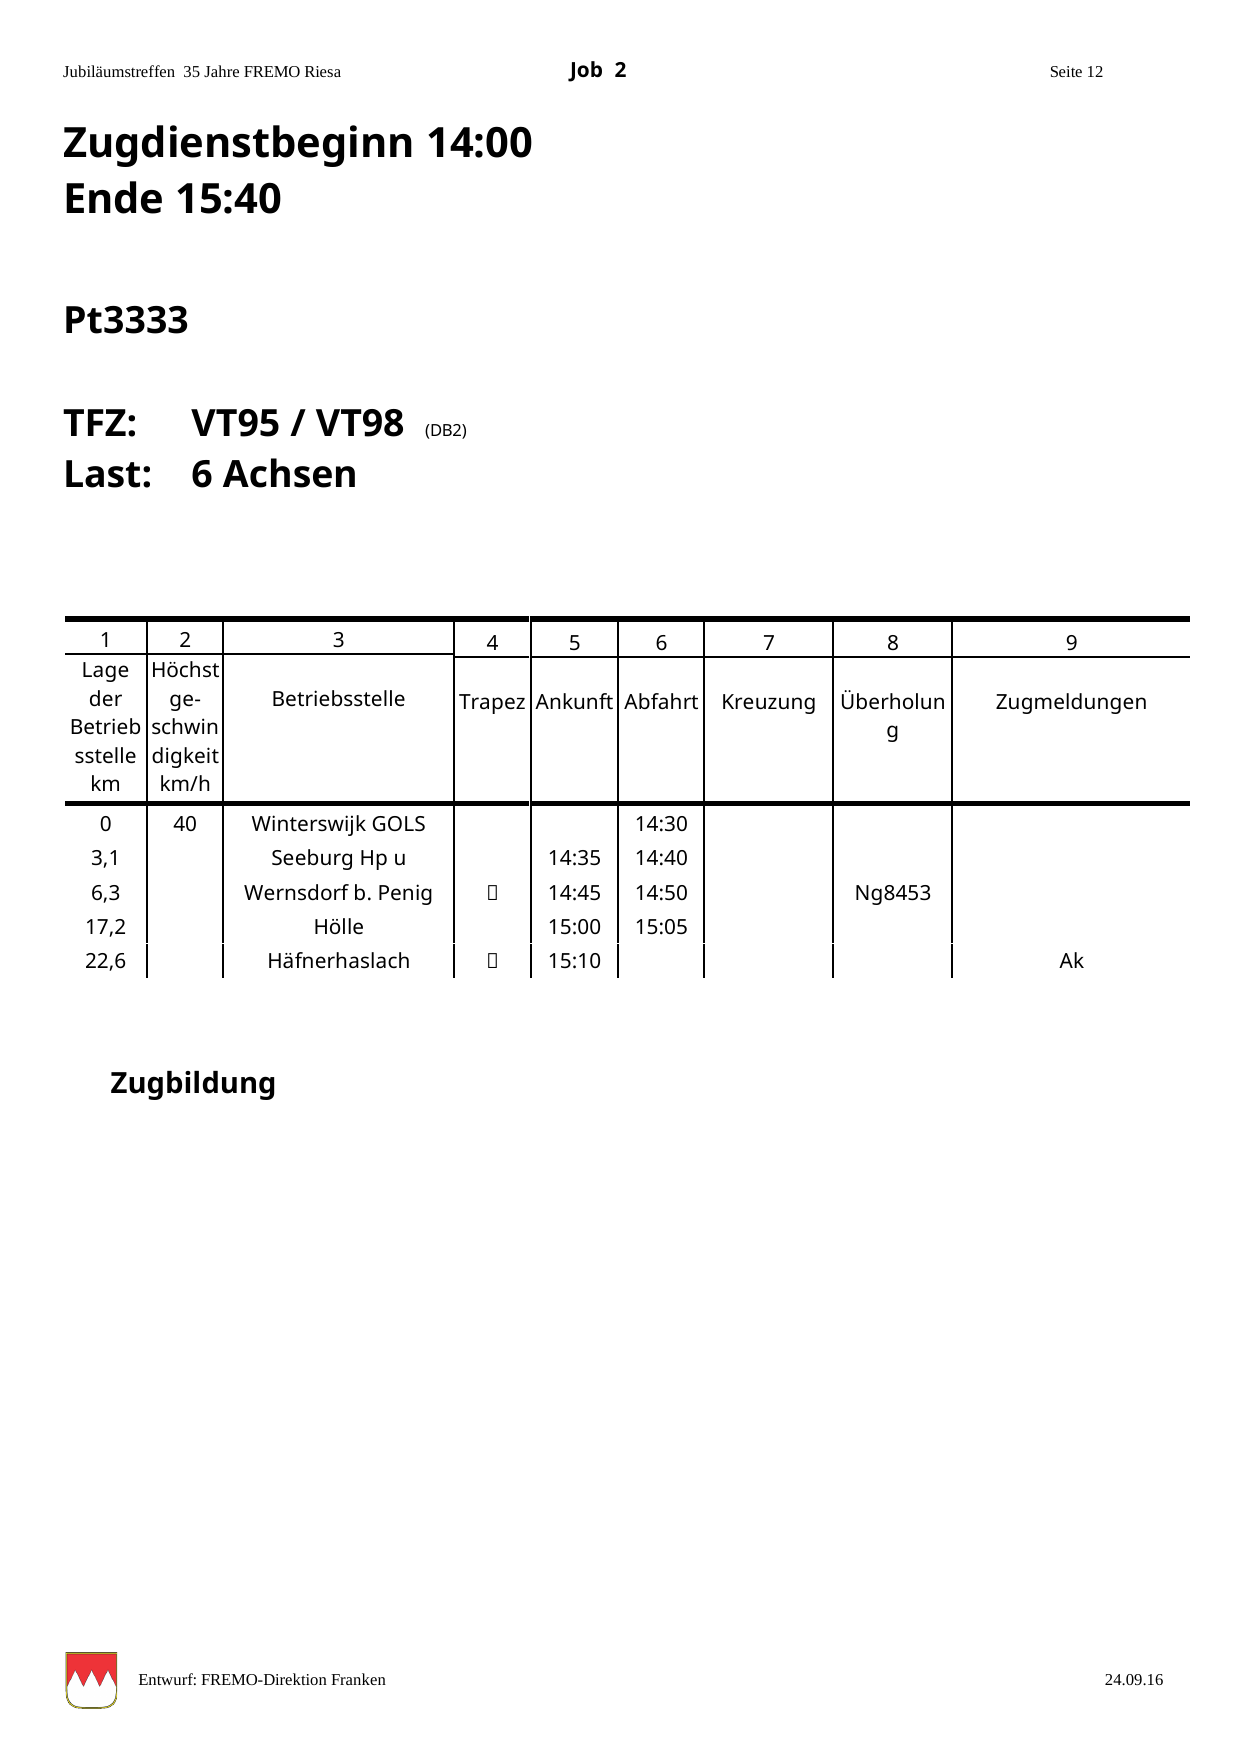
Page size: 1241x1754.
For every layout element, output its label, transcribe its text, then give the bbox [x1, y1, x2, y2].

table_cell [705, 840, 832, 875]
text Pt3333 [63, 294, 1193, 345]
table_cell [148, 840, 222, 875]
table_cell 14:50 [619, 875, 703, 909]
table_header 9 [953, 622, 1190, 656]
table_cell [705, 944, 832, 978]
text Last: 6 Achsen [63, 447, 1193, 498]
table_cell 3,1 [65, 840, 146, 875]
table_cell [953, 875, 1190, 909]
table_cell 15:05 [619, 909, 703, 943]
table_cell Ng8453 [834, 875, 951, 909]
table_cell Winterswijk GOLS [224, 806, 453, 840]
table_cell 15:10 [532, 944, 617, 978]
table_cell [455, 909, 529, 943]
text Zugdienstbeginn 14:00 [63, 113, 1193, 169]
table_header Kreuzung [705, 658, 832, 801]
table_header Zugbildung [63, 1057, 787, 1108]
table_cell Wernsdorf b. Penig [224, 875, 453, 909]
table_header 4 [455, 622, 529, 656]
table_header Betriebsstelle [224, 655, 453, 801]
text Ende 15:40 [63, 169, 1193, 226]
table_header Ankunft [532, 658, 617, 801]
table_cell [148, 909, 222, 943]
table_header 2 [148, 622, 222, 653]
table_cell [455, 840, 529, 875]
table_cell [148, 875, 222, 909]
table_cell Seeburg Hp u [224, 840, 453, 875]
table_header Überholung [834, 658, 951, 801]
table_cell Hölle [224, 909, 453, 943]
table_cell [953, 909, 1190, 943]
table_cell [705, 806, 832, 840]
table_header Trapez [455, 658, 529, 801]
table_cell [455, 806, 529, 840]
table_cell 15:00 [532, 909, 617, 943]
table_cell [834, 840, 951, 875]
picture [65, 1652, 118, 1709]
table_cell [953, 806, 1190, 840]
table_cell [148, 944, 222, 978]
table_cell 14:35 [532, 840, 617, 875]
table_cell 14:30 [619, 806, 703, 840]
table_cell  [455, 944, 529, 978]
table_header 8 [834, 622, 951, 656]
table_cell Ak [953, 944, 1190, 978]
table_cell [834, 944, 951, 978]
table_header Lage der Betriebsstelle km [65, 655, 146, 801]
table_cell 22,6 [65, 944, 146, 978]
table_cell [137, 1108, 787, 1148]
table_cell [953, 840, 1190, 875]
text TFZ: VT95 / VT98 (DB2) [63, 396, 1193, 447]
table_cell [834, 909, 951, 943]
table_cell [834, 806, 951, 840]
table_cell [705, 909, 832, 943]
table_cell 6,3 [65, 875, 146, 909]
table_header [787, 1057, 1193, 1108]
table_cell 0 [65, 806, 146, 840]
table_cell Häfnerhaslach [224, 944, 453, 978]
table_header Zugmeldungen [953, 658, 1190, 801]
table_header 7 [705, 622, 832, 656]
table_header 3 [224, 622, 453, 653]
table_cell 14:40 [619, 840, 703, 875]
table_cell [619, 944, 703, 978]
table_cell 40 [148, 806, 222, 840]
table_cell  [455, 875, 529, 909]
table_cell [787, 1108, 1193, 1148]
table_cell 17,2 [65, 909, 146, 943]
table_header 1 [65, 622, 146, 653]
table_header Höchstge-schwindigkeit km/h [148, 655, 222, 801]
table_header 6 [619, 622, 703, 656]
table_header 5 [532, 622, 617, 656]
table_cell [705, 875, 832, 909]
table_cell [63, 1108, 137, 1148]
table_cell [532, 806, 617, 840]
table_header Abfahrt [619, 658, 703, 801]
table_cell 14:45 [532, 875, 617, 909]
